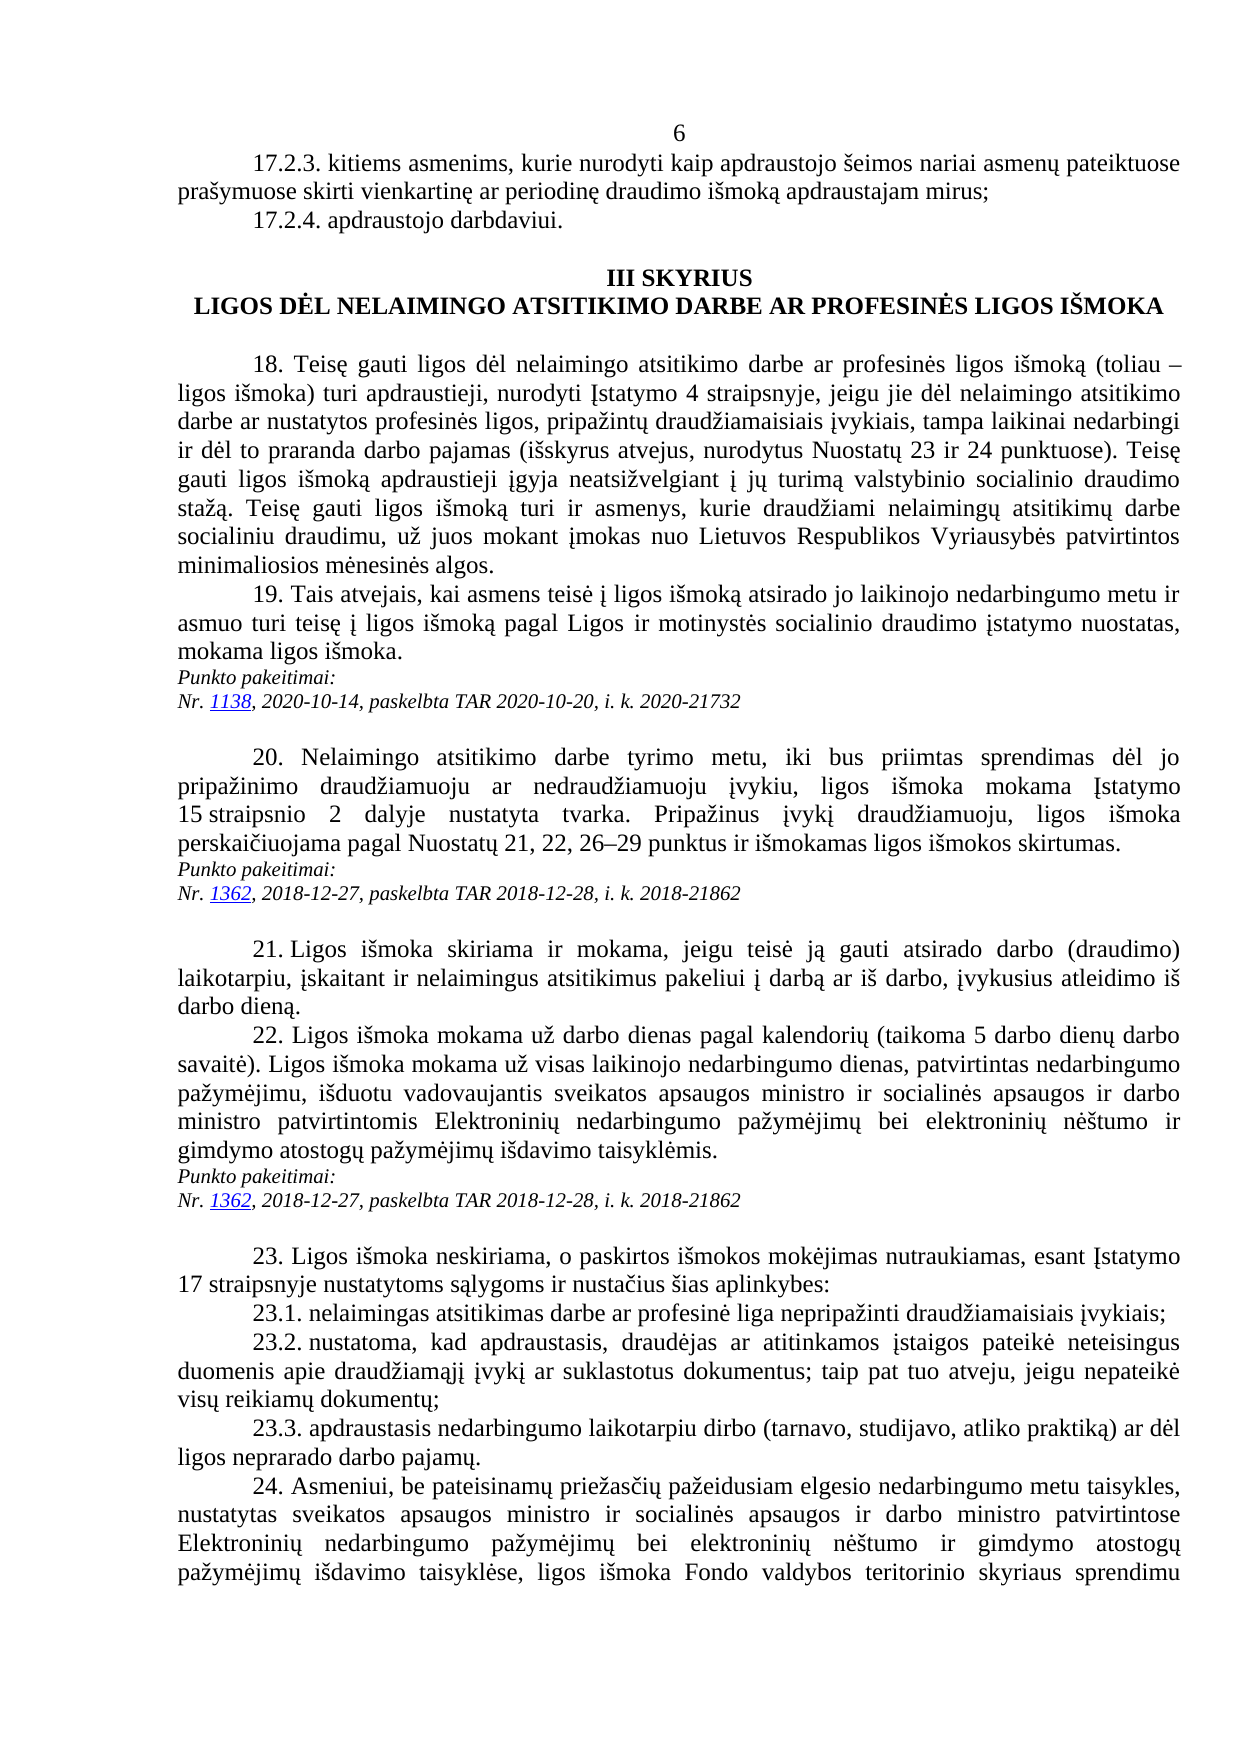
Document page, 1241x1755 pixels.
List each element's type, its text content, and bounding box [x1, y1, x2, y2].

text Nr. 1362, 2018-12-27, paskelbta TAR 2018-12-28, i. k. 2018-21862 [177, 881, 1181, 905]
text Punkto pakeitimai: [177, 857, 1181, 881]
text 19. Tais atvejais, kai asmens teisė į ligos išmoką atsirado jo laikinojo nedarbingumo metu ir asmuo turi teisę į ligos išmoką pagal Ligos ir motinystės socialinio draudimo įstatymo nuostatas, mokama ligos išmoka. [177, 579, 1181, 665]
text 21. Ligos išmoka skiriama ir mokama, jeigu teisė ją gauti atsirado darbo (draudimo) laikotarpiu, įskaitant ir nelaimingus atsitikimus pakeliui į darbą ar iš darbo, įvykusius atleidimo iš darbo dieną. [177, 934, 1181, 1020]
text 23.2. nustatoma, kad apdraustasis, draudėjas ar atitinkamos įstaigos pateikė neteisingus duomenis apie draudžiamąjį įvykį ar suklastotus dokumentus; taip pat tuo atveju, jeigu nepateikė visų reikiamų dokumentų; [177, 1327, 1181, 1413]
text Punkto pakeitimai: [177, 665, 1181, 689]
text Nr. 1362, 2018-12-27, paskelbta TAR 2018-12-28, i. k. 2018-21862 [177, 1188, 1181, 1212]
text 18. Teisę gauti ligos dėl nelaimingo atsitikimo darbe ar profesinės ligos išmoką (toliau – ligos išmoka) turi apdraustieji, nurodyti Įstatymo 4 straipsnyje, jeigu jie dėl nelaimingo atsitikimo darbe ar nustatytos profesinės ligos, pripažintų draudžiamaisiais įvykiais, tampa laikinai nedarbingi ir dėl to praranda darbo pajamas (išskyrus atvejus, nurodytus Nuostatų 23 ir 24 punktuose). Teisę gauti ligos išmoką apdraustieji įgyja neatsižvelgiant į jų turimą valstybinio socialinio draudimo stažą. Teisę gauti ligos išmoką turi ir asmenys, kurie draudžiami nelaimingų atsitikimų darbe socialiniu draudimu, už juos mokant įmokas nuo Lietuvos Respublikos Vyriausybės patvirtintos minimaliosios mėnesinės algos. [177, 349, 1181, 579]
text 23.1. nelaimingas atsitikimas darbe ar profesinė liga nepripažinti draudžiamaisiais įvykiais; [177, 1298, 1181, 1327]
text 23.3. apdraustasis nedarbingumo laikotarpiu dirbo (tarnavo, studijavo, atliko praktiką) ar dėl ligos neprarado darbo pajamų. [177, 1413, 1181, 1471]
text Punkto pakeitimai: [177, 1164, 1181, 1188]
text 23. Ligos išmoka neskiriama, o paskirtos išmokos mokėjimas nutraukiamas, esant Įstatymo 17 straipsnyje nustatytoms sąlygoms ir nustačius šias aplinkybes: [177, 1241, 1181, 1298]
text 17.2.3. kitiems asmenims, kurie nurodyti kaip apdraustojo šeimos nariai asmenų pateiktuose prašymuose skirti vienkartinę ar periodinę draudimo išmoką apdraustajam mirus; [177, 148, 1181, 205]
text Nr. 1138, 2020-10-14, paskelbta TAR 2020-10-20, i. k. 2020-21732 [177, 689, 1181, 713]
text 24. Asmeniui, be pateisinamų priežasčių pažeidusiam elgesio nedarbingumo metu taisykles, nustatytas sveikatos apsaugos ministro ir socialinės apsaugos ir darbo ministro patvirtintose Elektroninių nedarbingumo pažymėjimų bei elektroninių nėštumo ir gimdymo atostogų pažymėjimų išdavimo taisyklėse, ligos išmoka Fondo valdybos teritorinio skyriaus sprendimu [177, 1471, 1181, 1586]
text 22. Ligos išmoka mokama už darbo dienas pagal kalendorių (taikoma 5 darbo dienų darbo savaitė). Ligos išmoka mokama už visas laikinojo nedarbingumo dienas, patvirtintas nedarbingumo pažymėjimu, išduotu vadovaujantis sveikatos apsaugos ministro ir socialinės apsaugos ir darbo ministro patvirtintomis Elektroninių nedarbingumo pažymėjimų bei elektroninių nėštumo ir gimdymo atostogų pažymėjimų išdavimo taisyklėmis. [177, 1020, 1181, 1164]
text 20. Nelaimingo atsitikimo darbe tyrimo metu, iki bus priimtas sprendimas dėl jo pripažinimo draudžiamuoju ar nedraudžiamuoju įvykiu, ligos išmoka mokama Įstatymo 15 straipsnio 2 dalyje nustatyta tvarka. Pripažinus įvykį draudžiamuoju, ligos išmoka perskaičiuojama pagal Nuostatų 21, 22, 26–29 punktus ir išmokamas ligos išmokos skirtumas. [177, 742, 1181, 857]
text LIGOS DĖL NELAIMINGO ATSITIKIMO DARBE AR PROFESINĖS LIGOS IŠMOKA [177, 291, 1181, 320]
text 17.2.4. apdraustojo darbdaviui. [177, 205, 1181, 234]
text III SKYRIUS [177, 263, 1181, 291]
